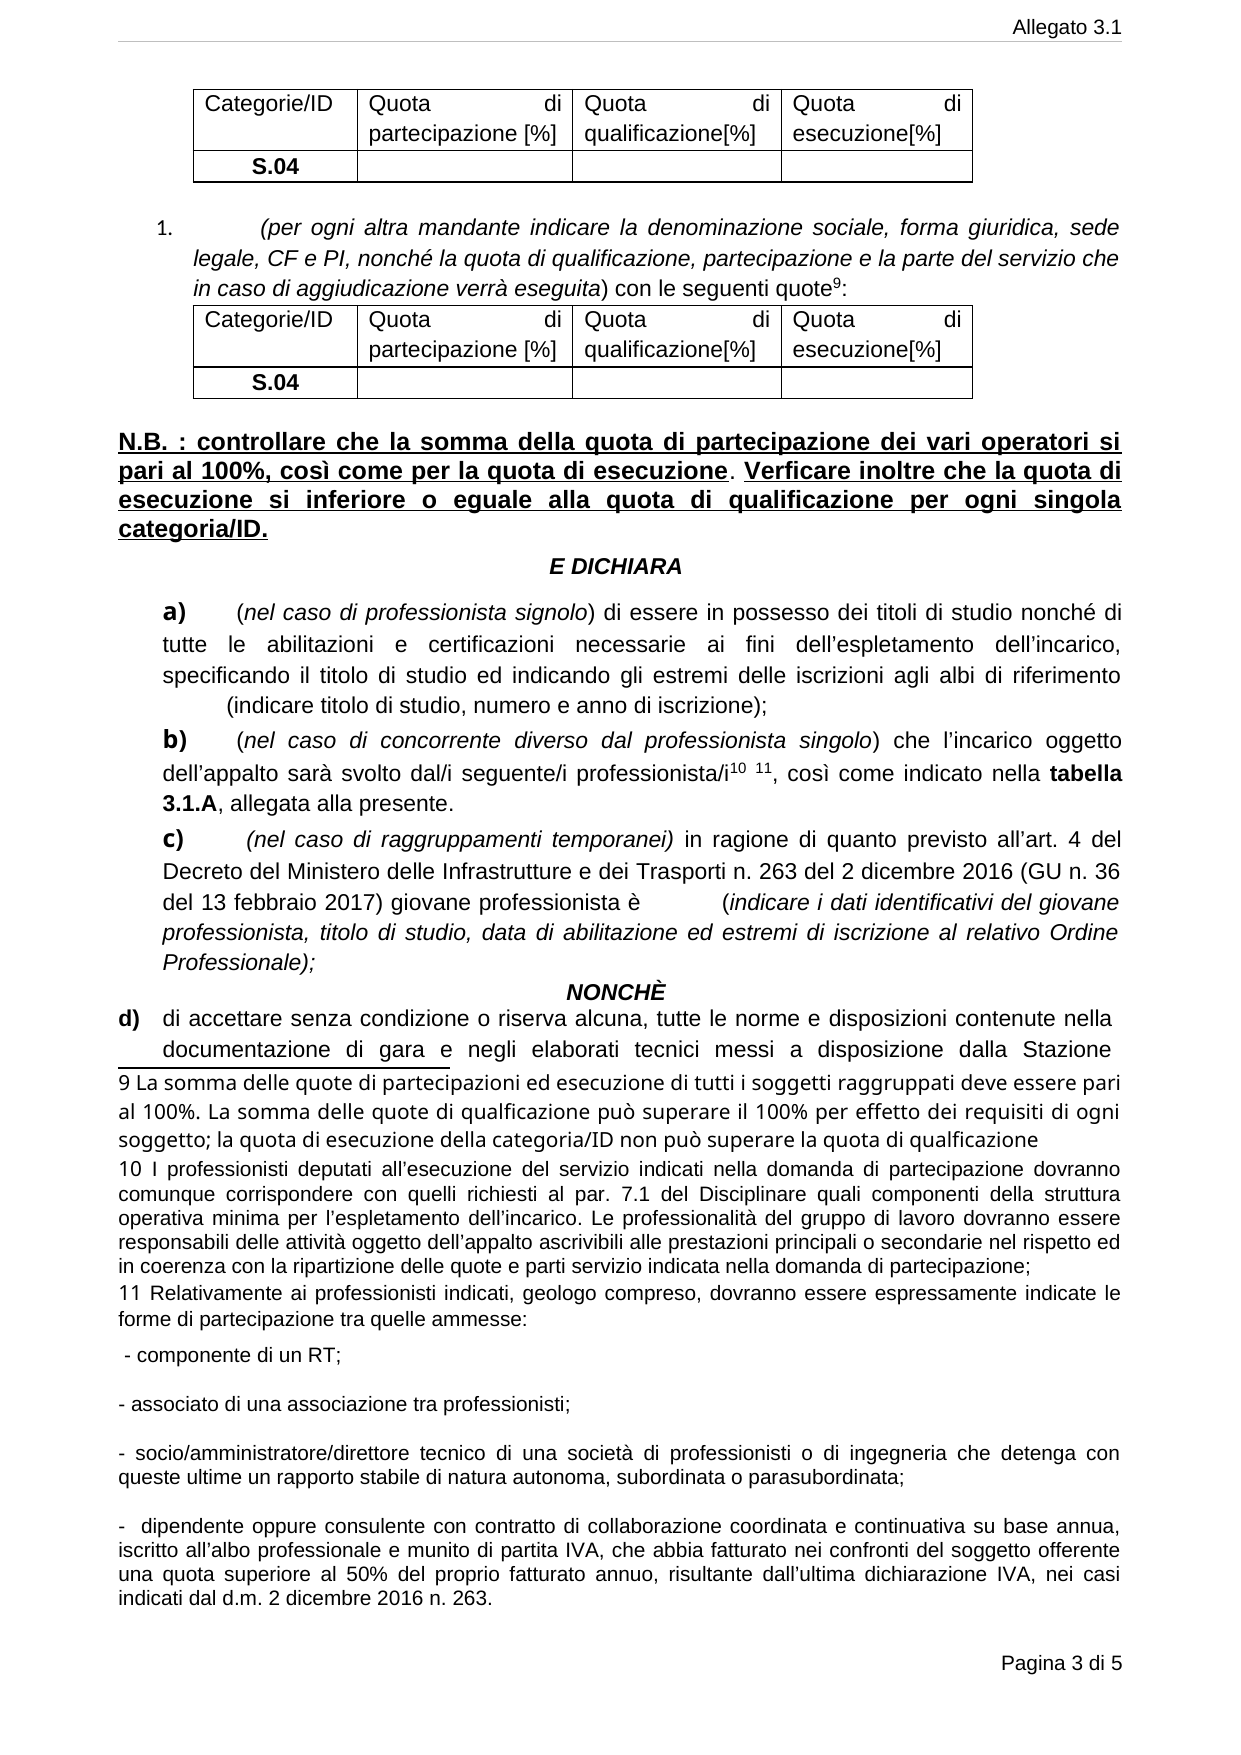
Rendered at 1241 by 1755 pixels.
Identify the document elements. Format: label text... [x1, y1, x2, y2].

list - dipendente oppure consulente con contratto di collaborazione coordinata e continuativa su base annua, iscritto all’albo professionale e munito di partita IVA, che abbia fatturato nei confronti del soggetto offerente una quota superiore al 50% del proprio fatturato annuo, risultante dall’ultima dichiarazione IVA, nei casi indicati dal d.m. 2 dicembre 2016 n. 263. [118, 1514, 1122, 1610]
table_cell S.04 [194, 151, 357, 181]
table_cell [782, 151, 972, 181]
list (nel caso di raggruppamenti temporanei) in ragione di quanto previsto all’art. 4 del Decreto del Ministero delle Infrastrutture e dei Trasporti n. 263 del 2 dicembre 2016 (GU n. 36 del 13 febbraio 2017) giovane professionista è (indicare i dati identificativi del giovane professionista, titolo di studio, data di abilitazione ed estremi di iscrizione al relativo Ordine Professionale); [162, 820, 1122, 975]
list I professionisti deputati all’esecuzione del servizio indicati nella domanda di partecipazione dovranno comunque corrispondere con quelli richiesti al par. 7.1 del Disciplinare quali componenti della struttura operativa minima per l’espletamento dell’incarico. Le professionalità del gruppo di lavoro dovranno essere responsabili delle attività oggetto dell’appalto ascrivibili alle prestazioni principali o secondarie nel rispetto ed in coerenza con la ripartizione delle quote e parti servizio indicata nella domanda di partecipazione; [118, 1154, 1122, 1278]
table_cell [358, 151, 572, 181]
list (nel caso di professionista signolo) di essere in possesso dei titoli di studio nonché di tutte le abilitazioni e certificazioni necessarie ai fini dell’espletamento dell’incarico, specificando il titolo di studio ed indicando gli estremi delle iscrizioni agli albi di riferimento (indicare titolo di studio, numero e anno di iscrizione); [162, 593, 1122, 718]
table_header Quota di esecuzione[%] [782, 306, 972, 366]
list (nel caso di concorrente diverso dal professionista singolo) che l’incarico oggetto dell’appalto sarà svolto dal/i seguente/i professionista/i , così come indicato nella tabella 3.1.A, allegata alla presente. [162, 722, 1122, 816]
table_cell [782, 368, 972, 398]
table_header Quota di qualificazione[%] [573, 306, 781, 366]
list di accettare senza condizione o riserva alcuna, tutte le norme e disposizioni contenute nella documentazione di gara e negli elaborati tecnici messi a disposizione dalla Stazione [118, 1005, 1113, 1062]
table_header Categorie/ID [194, 306, 357, 366]
text NONCHÈ [118, 979, 1122, 1005]
table_cell [573, 368, 781, 398]
text N.B. : controllare che la somma della quota di partecipazione dei vari operatori si [118, 427, 1122, 452]
table_header Quota di qualificazione[%] [573, 90, 781, 150]
table_cell [573, 151, 781, 181]
list - socio/amministratore/direttore tecnico di una società di professionisti o di ingegneria che detenga con queste ultime un rapporto stabile di natura autonoma, subordinata o parasubordinata; [118, 1441, 1122, 1489]
table_header Quota di partecipazione [%] [358, 90, 572, 150]
text E DICHIARA [118, 553, 1122, 579]
table_header Quota di esecuzione[%] [782, 90, 972, 150]
text categoria/ID. [118, 511, 1122, 542]
list (per ogni altra mandante indicare la denominazione sociale, forma giuridica, sede legale, CF e PI, nonché la quota di qualificazione, partecipazione e la parte del servizio che in caso di aggiudicazione verrà eseguita) con le seguenti quote: [156, 213, 1122, 301]
table_cell S.04 [194, 368, 357, 398]
list - componente di un RT; [118, 1343, 1122, 1367]
list La somma delle quote di partecipazioni ed esecuzione di tutti i soggetti raggruppati deve essere pari al 100%. La somma delle quote di qualficazione può superare il 100% per effetto dei requisiti di ogni soggetto; la quota di esecuzione della categoria/ID non può superare la quota di qualficazione [118, 1068, 1122, 1154]
table_header Quota di partecipazione [%] [358, 306, 572, 366]
table_header Categorie/ID [194, 90, 357, 150]
table_cell [358, 368, 572, 398]
text pari al 100%, così come per la quota di esecuzione. Verficare inoltre che la quota di esecuzione si inferiore o eguale alla quota di qualificazione per ogni singola [118, 454, 1122, 510]
list Relativamente ai professionisti indicati, geologo compreso, dovranno essere espressamente indicate le forme di partecipazione tra quelle ammesse: [118, 1278, 1122, 1331]
list - associato di una associazione tra professionisti; [118, 1392, 1122, 1416]
